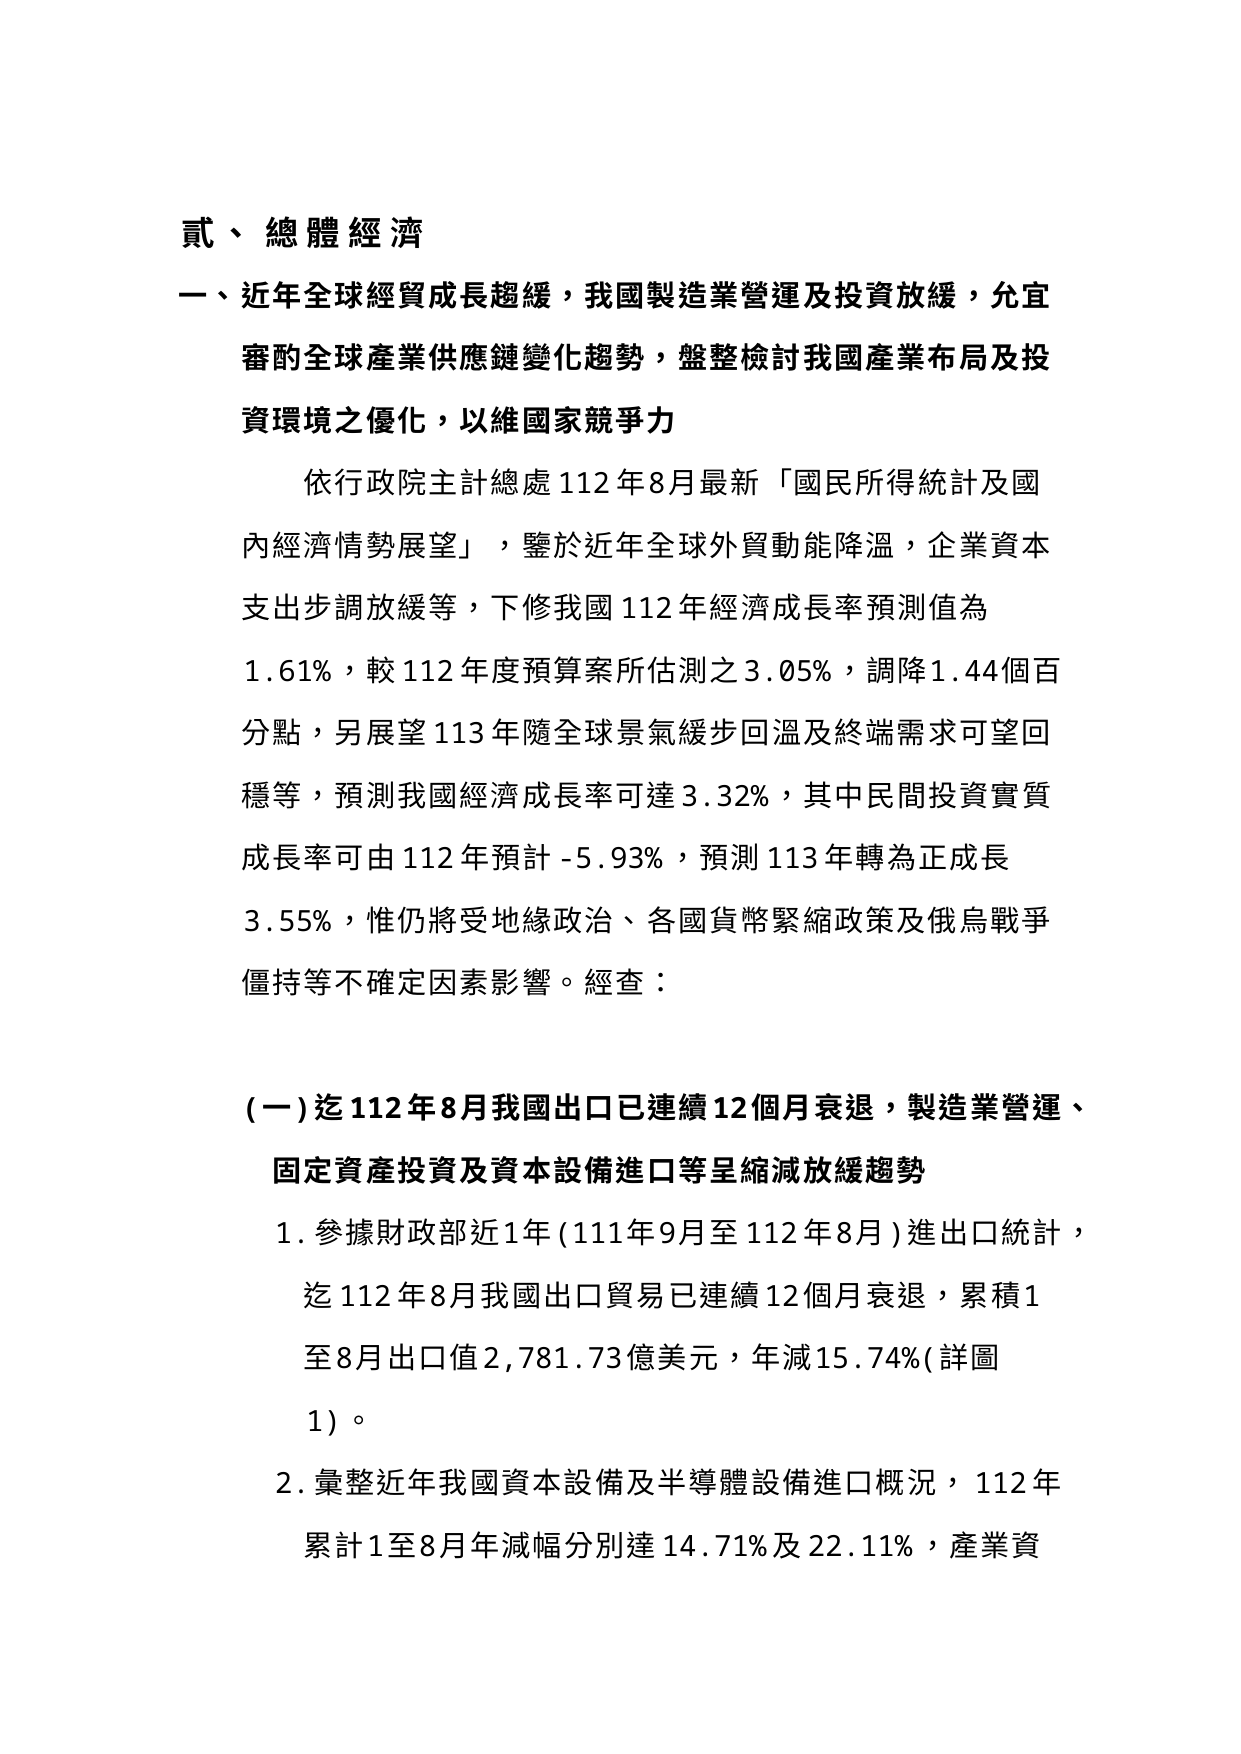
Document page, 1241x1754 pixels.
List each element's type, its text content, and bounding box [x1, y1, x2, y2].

text 一、近年全球經貿成長趨緩，我國製造業營運及投資放緩，允宜審酌全球產業供應鏈變化趨勢，盤整檢討我國產業布局及投資環境之優化，以維國家競爭力 [177, 252, 1063, 439]
text 1.參據財政部近1年(111年9月至112年8月)進出口統計，迄112年8月我國出口貿易已連續12個月衰退，累積1至8月出口值2,781.73億美元，年減15.74%(詳圖1)。 [266, 1189, 1063, 1439]
text (一)迄112年8月我國出口已連續12個月衰退，製造業營運、固定資產投資及資本設備進口等呈縮減放緩趨勢 [236, 1064, 1063, 1189]
text 貳、總體經濟 [177, 189, 1063, 252]
text 2.彙整近年我國資本設備及半導體設備進口概況，112年累計1至8月年減幅分別達14.71%及22.11%，產業資本設備投資呈縮減趨勢(詳表1)。 [266, 1439, 1063, 1564]
text 依行政院主計總處112年8月最新「國民所得統計及國內經濟情勢展望」，鑒於近年全球外貿動能降溫，企業資本支出步調放緩等，下修我國112年經濟成長率預測值為1.61%，較112年度預算案所估測之3.05%，調降1.44個百分點，另展望113年隨全球景氣緩步回溫及終端需求可望回穩等，預測我國經濟成長率可達3.32%，其中民間投資實質成長率可由112年預計-5.93%，預測113年轉為正成長3.55%，惟仍將受地緣政治、各國貨幣緊縮政策及俄烏戰爭僵持等不確定因素影響。經查： [236, 439, 1063, 1064]
